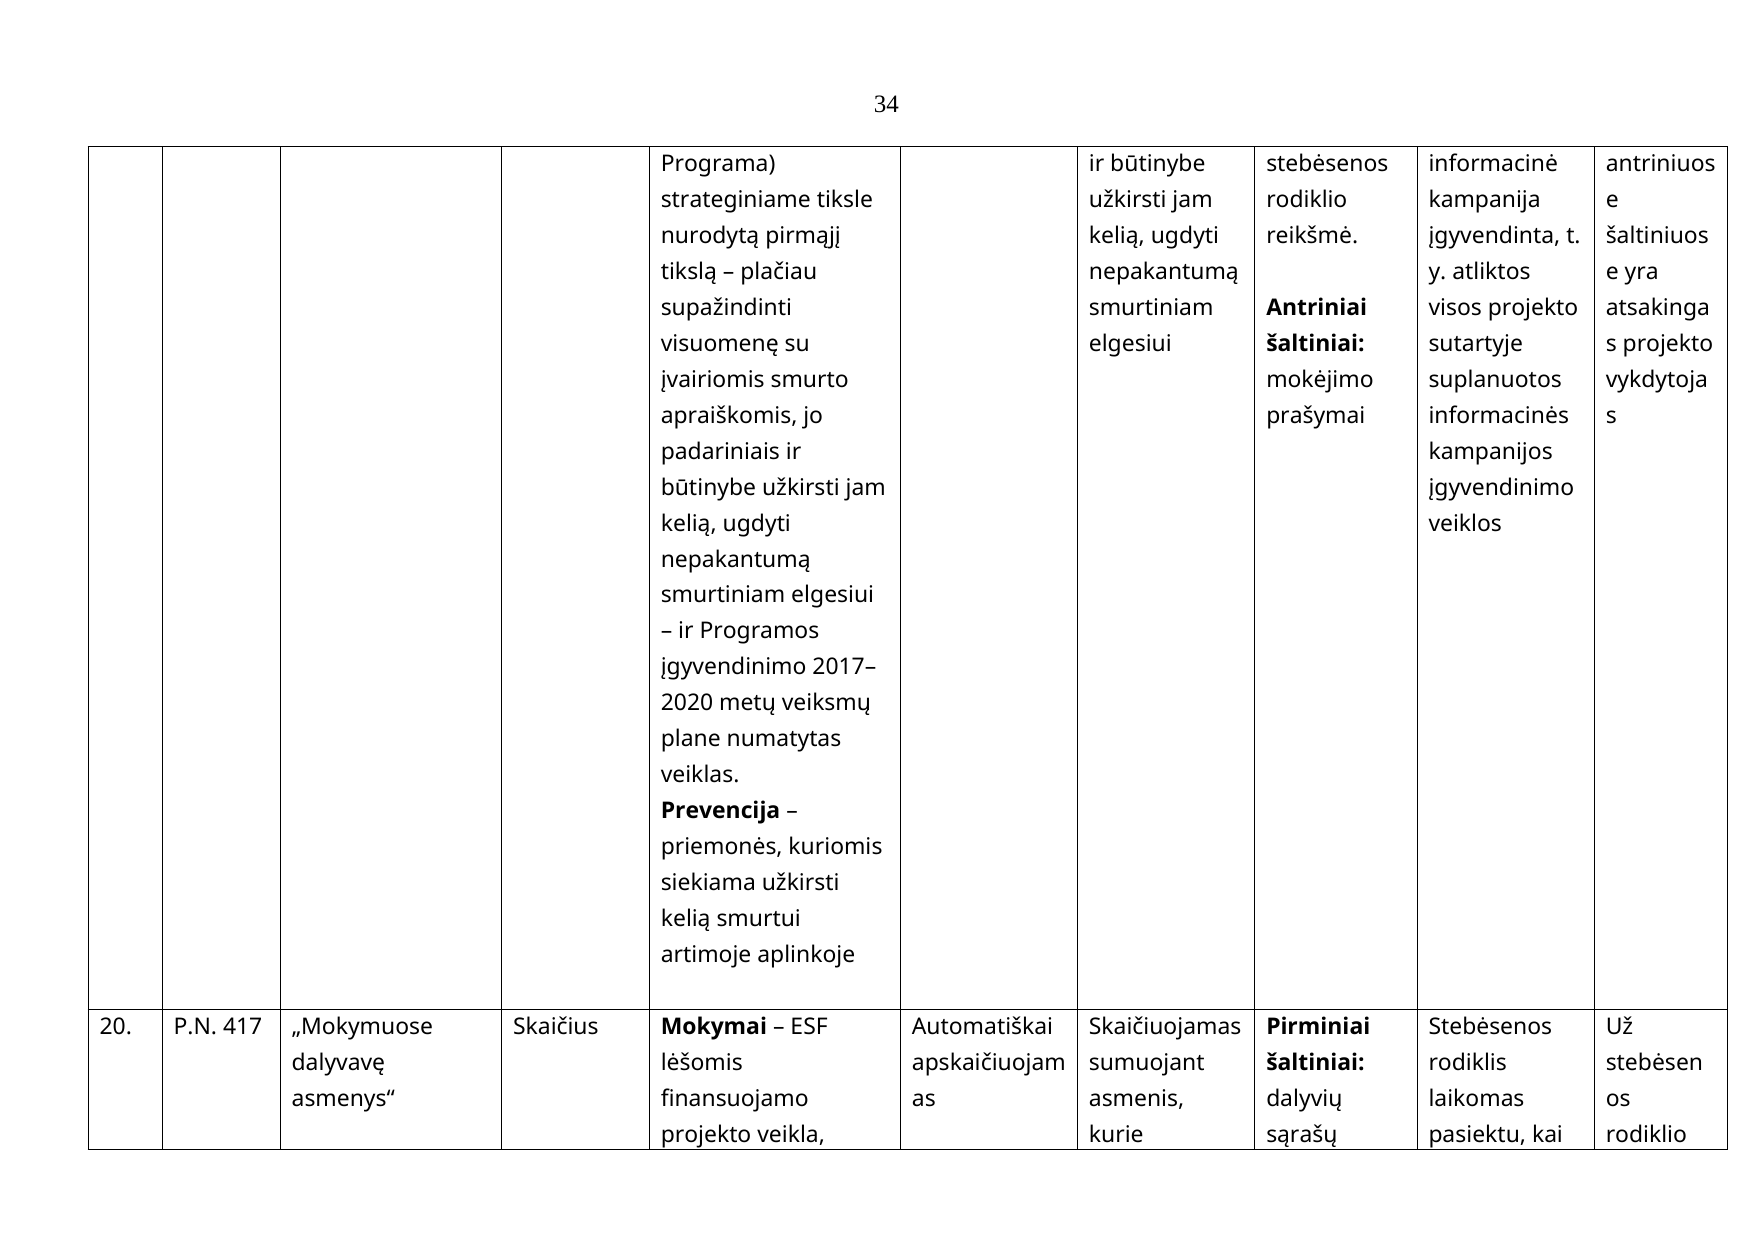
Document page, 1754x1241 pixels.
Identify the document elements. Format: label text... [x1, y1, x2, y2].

table_cell ir būtinybe užkirsti jam kelią, ugdyti nepakantumą smurtiniam elgesiui [1078, 147, 1254, 1009]
table_cell [502, 147, 649, 1009]
table_cell Už stebėsenos rodiklio [1595, 1010, 1727, 1149]
table_cell [89, 147, 162, 1009]
table_cell [281, 147, 501, 1009]
table_cell Pirminiai šaltiniai: dalyvių sąrašų [1255, 1010, 1417, 1149]
table_cell Automatiškai apskaičiuojamas [901, 1010, 1077, 1149]
table_cell Programa) strateginiame tiksle nurodytą pirmąjį tikslą – plačiau supažindinti visuomenę su įvairiomis smurto apraiškomis, jo padariniais ir būtinybe užkirsti jam kelią, ugdyti nepakantumą smurtiniam elgesiui – ir Programos įgyvendinimo 2017–2020 metų veiksmų plane numatytas veiklas. Prevencija – priemonės, kuriomis siekiama užkirsti kelią smurtui artimoje aplinkoje [650, 147, 900, 1009]
table_cell Mokymai – ESF lėšomis finansuojamo projekto veikla, [650, 1010, 900, 1149]
table_cell P.N. 417 [163, 1010, 280, 1149]
table_cell antriniuose šaltiniuose yra atsakingas projekto vykdytojas [1595, 147, 1727, 1009]
table_cell 20. [89, 1010, 162, 1149]
table_cell Skaičius [502, 1010, 649, 1149]
table_cell informacinė kampanija įgyvendinta, t. y. atliktos visos projekto sutartyje suplanuotos informacinės kampanijos įgyvendinimo veiklos [1418, 147, 1594, 1009]
table_cell Stebėsenos rodiklis laikomas pasiektu, kai [1418, 1010, 1594, 1149]
table_cell [901, 147, 1077, 1009]
table_cell stebėsenos rodiklio reikšmė. Antriniai šaltiniai: mokėjimo prašymai [1255, 147, 1417, 1009]
table_cell „Mokymuose dalyvavę asmenys“ [281, 1010, 501, 1149]
table_cell Skaičiuojamas sumuojant asmenis, kurie [1078, 1010, 1254, 1149]
table_cell [163, 147, 280, 1009]
